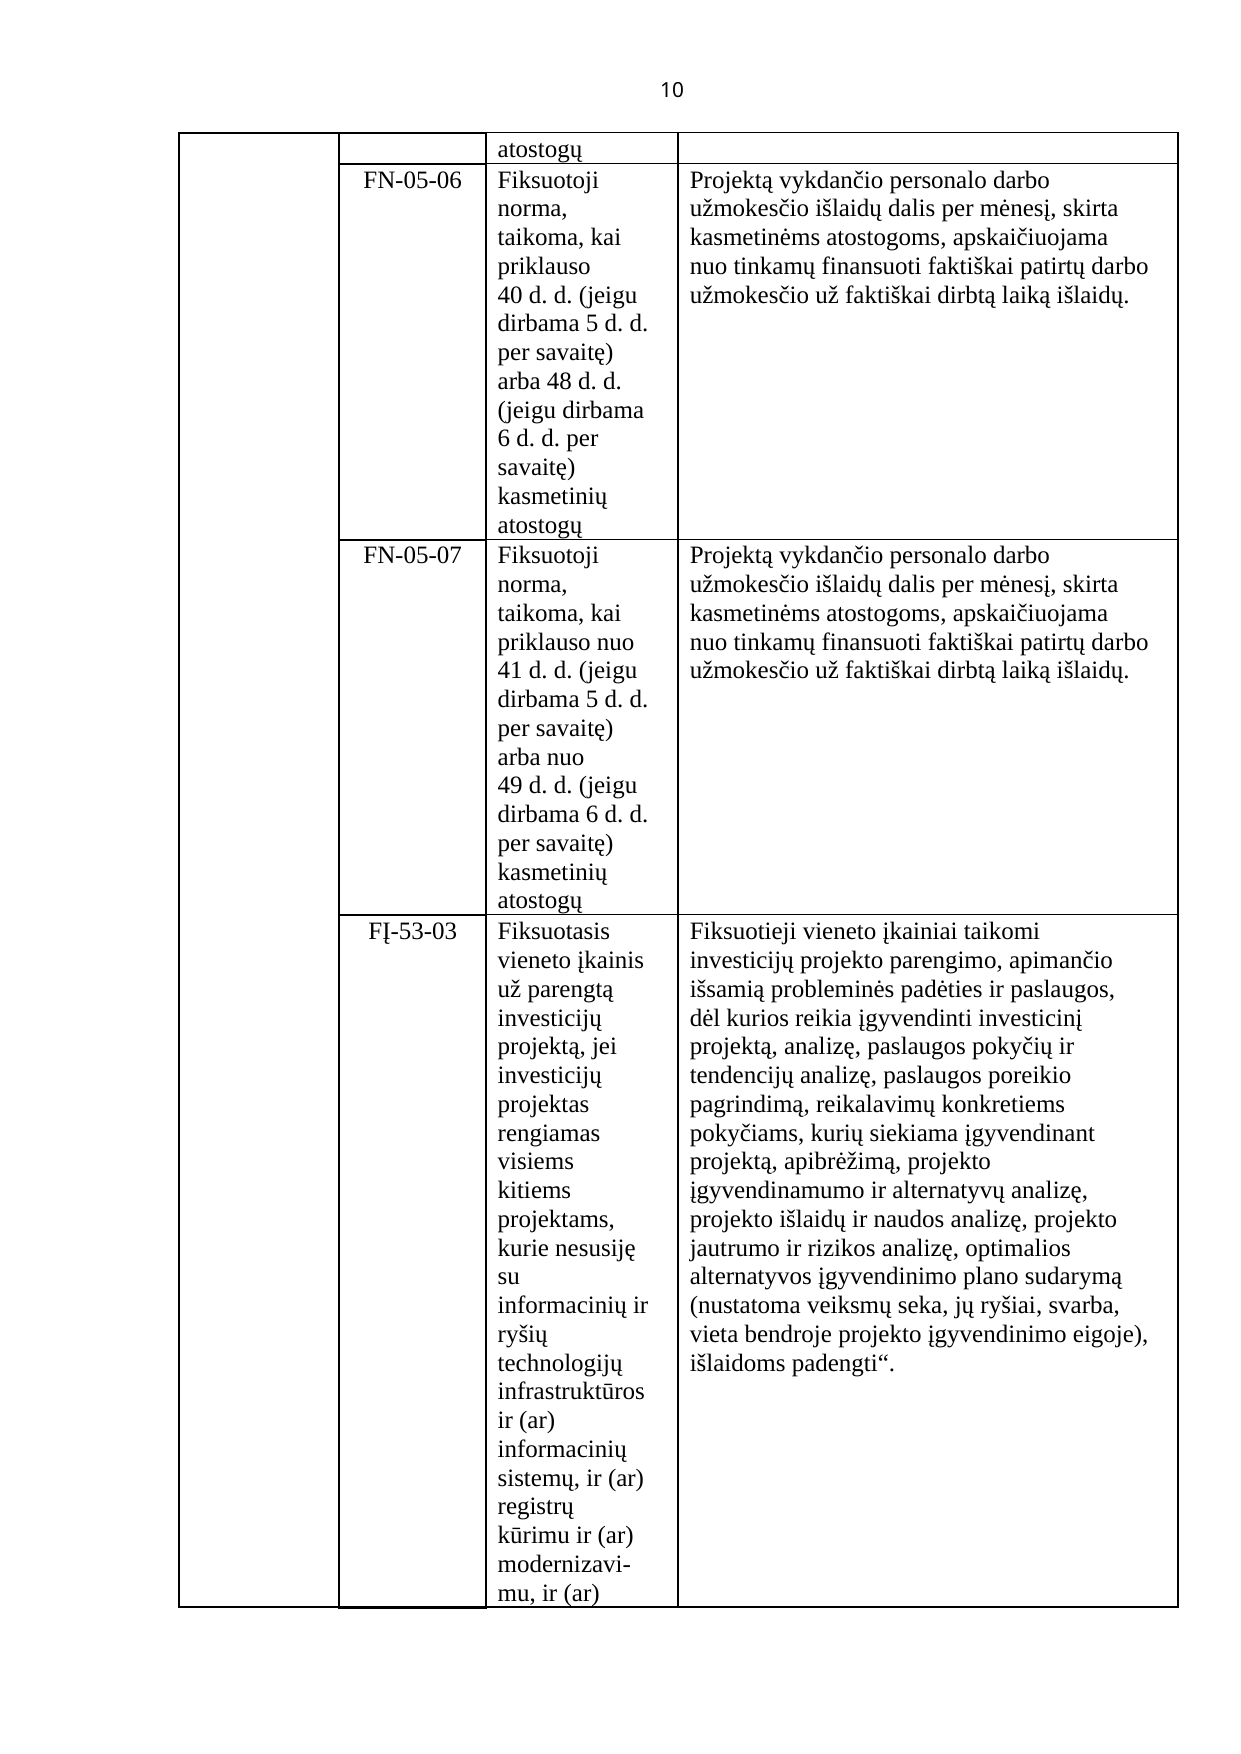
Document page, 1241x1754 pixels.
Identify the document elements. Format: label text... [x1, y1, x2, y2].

table_cell atostogų [487, 133, 677, 163]
table_cell FĮ-53-03 [340, 916, 485, 1606]
table_cell [679, 133, 1177, 163]
table_cell [180, 134, 338, 1606]
table_cell FN-05-07 [340, 541, 485, 914]
table_cell Projektą vykdančio personalo darbo užmokesčio išlaidų dalis per mėnesį, skirta kasmetinėms atostogoms, apskaičiuojama nuo tinkamų finansuoti faktiškai patirtų darbo užmokesčio už faktiškai dirbtą laiką išlaidų. [679, 164, 1177, 538]
table_cell Fiksuotoji norma, taikoma, kai priklauso nuo 41 d. d. (jeigu dirbama 5 d. d. per savaitę) arba nuo 49 d. d. (jeigu dirbama 6 d. d. per savaitę) kasmetinių atostogų [487, 540, 677, 914]
table_cell Fiksuotoji norma, taikoma, kai priklauso 40 d. d. (jeigu dirbama 5 d. d. per savaitę) arba 48 d. d. (jeigu dirbama 6 d. d. per savaitę) kasmetinių atostogų [487, 164, 677, 538]
table_cell Fiksuotasis vieneto įkainis už parengtą investicijų projektą, jei investicijų projektas rengiamas visiems kitiems projektams, kurie nesusiję su informacinių ir ryšių technologijų infrastruktūros ir (ar) informacinių sistemų, ir (ar) registrų kūrimu ir (ar) modernizavi-mu, ir (ar) [487, 915, 677, 1606]
table_cell [340, 134, 485, 163]
table_cell FN-05-06 [340, 165, 485, 538]
table_cell Fiksuotieji vieneto įkainiai taikomi investicijų projekto parengimo, apimančio išsamią probleminės padėties ir paslaugos, dėl kurios reikia įgyvendinti investicinį projektą, analizę, paslaugos pokyčių ir tendencijų analizę, paslaugos poreikio pagrindimą, reikalavimų konkretiems pokyčiams, kurių siekiama įgyvendinant projektą, apibrėžimą, projekto įgyvendinamumo ir alternatyvų analizę, projekto išlaidų ir naudos analizę, projekto jautrumo ir rizikos analizę, optimalios alternatyvos įgyvendinimo plano sudarymą (nustatoma veiksmų seka, jų ryšiai, svarba, vieta bendroje projekto įgyvendinimo eigoje), išlaidoms padengti“. [679, 915, 1177, 1606]
table_cell Projektą vykdančio personalo darbo užmokesčio išlaidų dalis per mėnesį, skirta kasmetinėms atostogoms, apskaičiuojama nuo tinkamų finansuoti faktiškai patirtų darbo užmokesčio už faktiškai dirbtą laiką išlaidų. [679, 540, 1177, 914]
